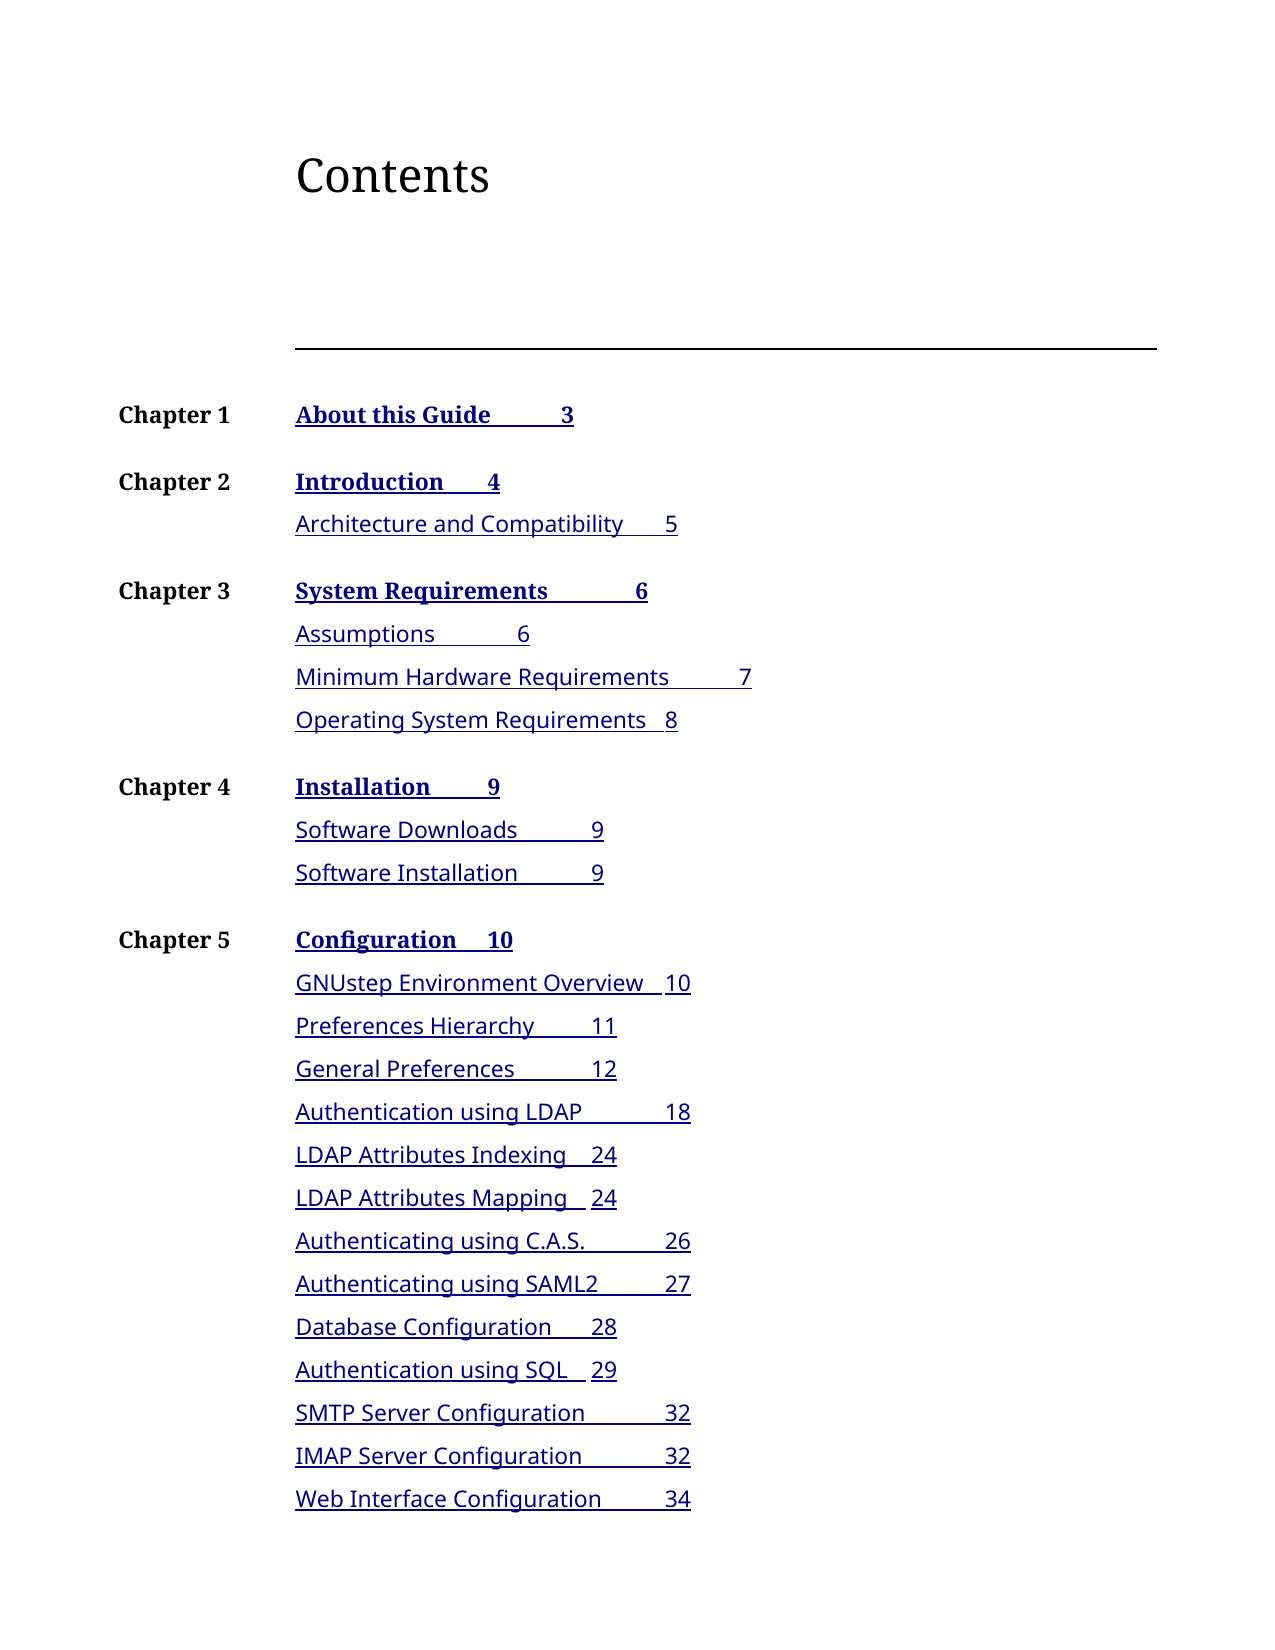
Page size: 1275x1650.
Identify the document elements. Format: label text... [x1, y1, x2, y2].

text IMAP Server Configuration 32 [295, 1440, 1157, 1471]
text Authenticating using C.A.S. 26 [295, 1225, 1157, 1256]
text Chapter 4 Installation 9 [118, 771, 1157, 802]
text Preferences Hierarchy 11 [295, 1009, 1157, 1041]
text Authentication using SQL 29 [295, 1354, 1157, 1385]
text Software Installation 9 [295, 857, 1157, 888]
text Database Configuration 28 [295, 1311, 1157, 1342]
text Operating System Requirements 8 [295, 704, 1157, 735]
text Chapter 2 Introduction 4 [118, 465, 1157, 497]
text LDAP Attributes Indexing 24 [295, 1139, 1157, 1170]
text Minimum Hardware Requirements 7 [295, 661, 1157, 692]
text Chapter 5 Configuration 10 [118, 923, 1157, 955]
text General Preferences 12 [295, 1053, 1157, 1084]
text Software Downloads 9 [295, 814, 1157, 845]
text Architecture and Compatibility 5 [295, 508, 1157, 540]
text Web Interface Configuration 34 [295, 1483, 1157, 1514]
text SMTP Server Configuration 32 [295, 1397, 1157, 1428]
text Assumptions 6 [295, 618, 1157, 649]
text Chapter 1 About this Guide 3 [118, 399, 1157, 430]
text GNUstep Environment Overview 10 [295, 967, 1157, 998]
text Authenticating using SAML2 27 [295, 1268, 1157, 1299]
subtitle Contents [295, 143, 1157, 348]
text Chapter 3 System Requirements 6 [118, 575, 1157, 606]
text LDAP Attributes Mapping 24 [295, 1182, 1157, 1213]
text Authentication using LDAP 18 [295, 1096, 1157, 1127]
